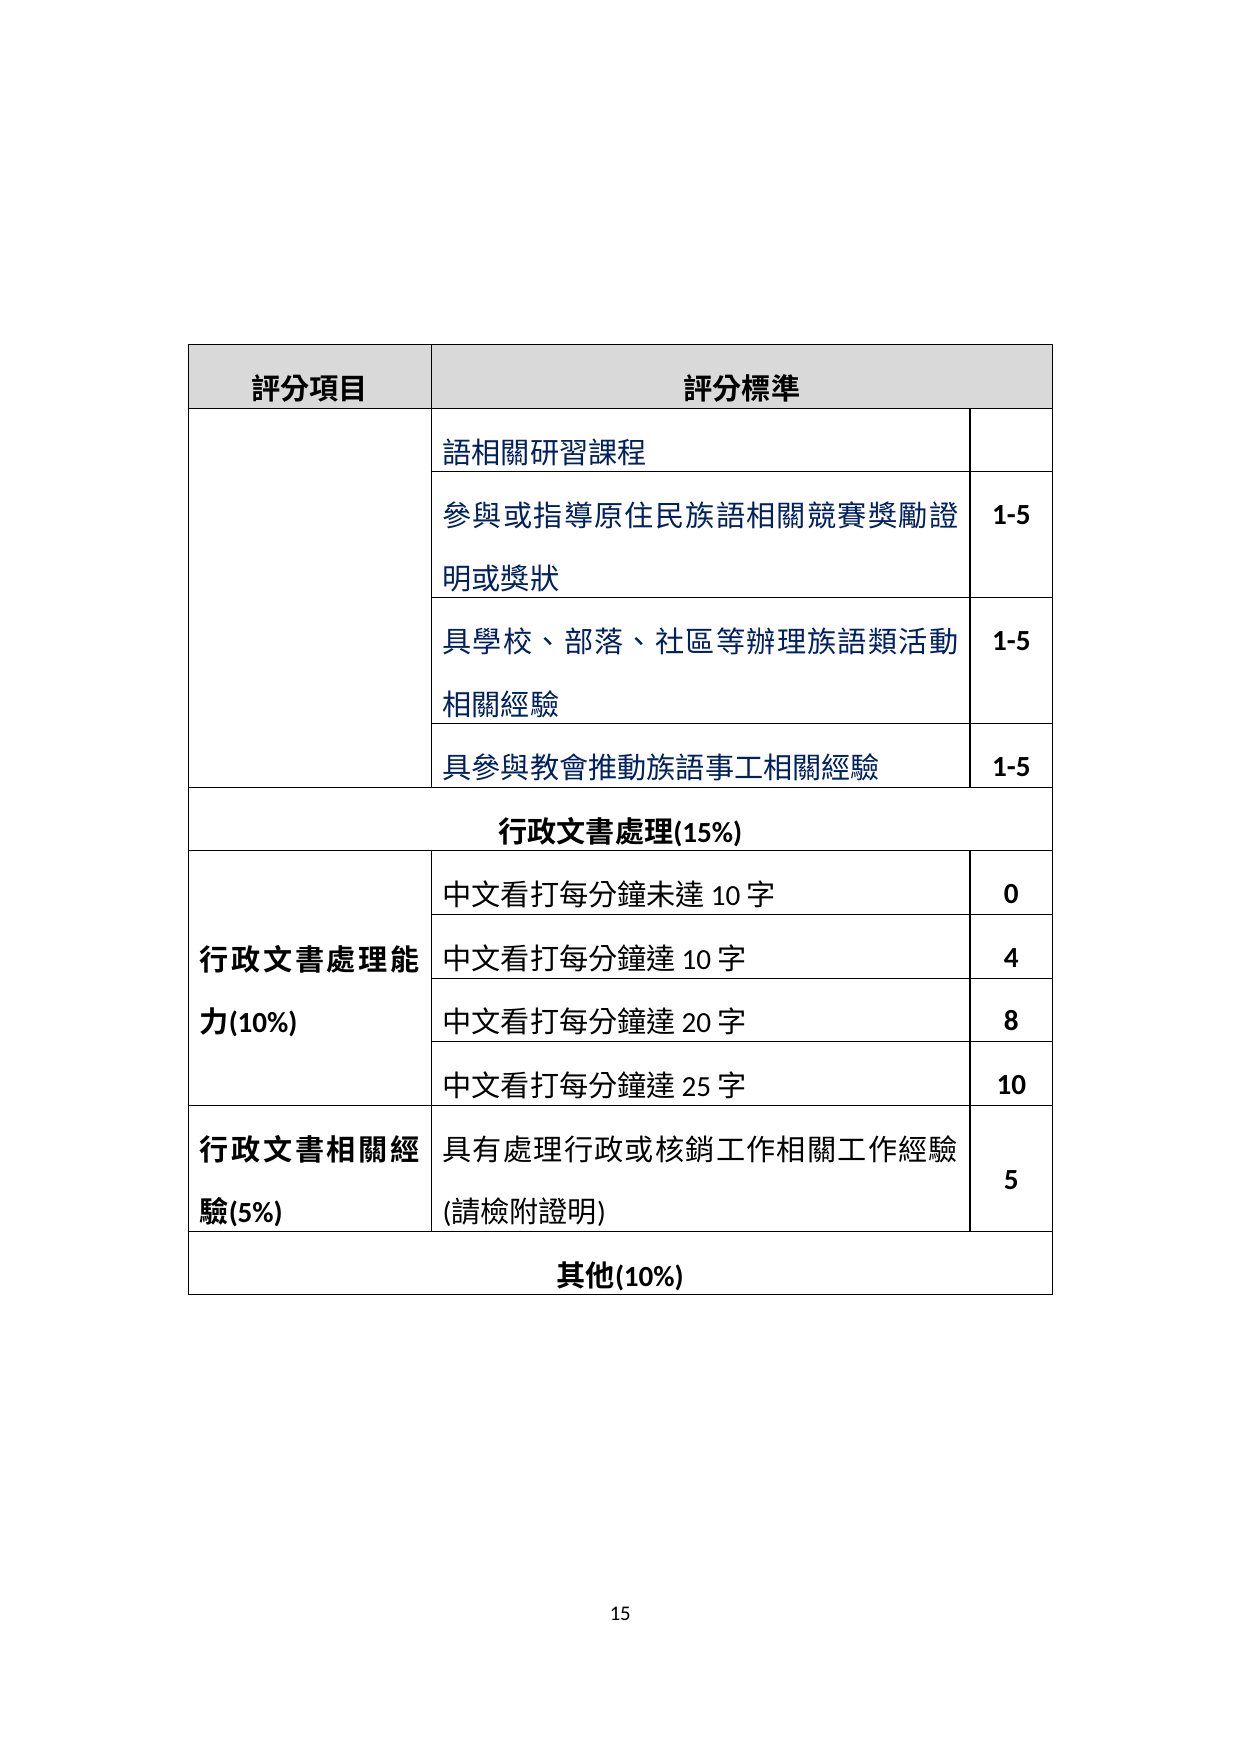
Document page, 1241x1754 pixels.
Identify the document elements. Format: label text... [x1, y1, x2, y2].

table_cell 中文看打每分鐘未達10字 [432, 851, 969, 914]
table_cell 1-5 [971, 724, 1052, 787]
table_cell 1-5 [971, 472, 1052, 597]
table_cell 行政文書處理(15%) [189, 788, 1052, 850]
table_cell 8 [971, 979, 1052, 1041]
table_cell 4 [971, 915, 1052, 977]
table_header 評分項目 [189, 345, 431, 408]
table_cell 參與或指導原住民族語相關競賽獎勵證明或獎狀 [432, 472, 969, 597]
table_cell 中文看打每分鐘達20字 [432, 979, 969, 1041]
table_cell 具學校、部落、社區等辦理族語類活動相關經驗 [432, 598, 969, 723]
table_cell 具有處理行政或核銷工作相關工作經驗(請檢附證明) [432, 1106, 969, 1231]
table_cell [189, 409, 431, 787]
table_cell 具參與教會推動族語事工相關經驗 [432, 724, 969, 787]
table_cell 行政文書相關經驗(5%) [189, 1106, 431, 1231]
table_cell [971, 409, 1052, 471]
table_cell 5 [971, 1106, 1052, 1231]
table_cell 中文看打每分鐘達10字 [432, 915, 969, 977]
table_cell 中文看打每分鐘達25字 [432, 1042, 969, 1104]
table_cell 行政文書處理能力(10%) [189, 851, 431, 1104]
table_cell 10 [971, 1042, 1052, 1104]
table_cell 其他(10%) [189, 1232, 1052, 1294]
table_cell 語相關研習課程 [432, 409, 969, 471]
table_header 評分標準 [432, 345, 1052, 408]
table_cell 0 [971, 851, 1052, 914]
table_cell 1-5 [971, 598, 1052, 723]
